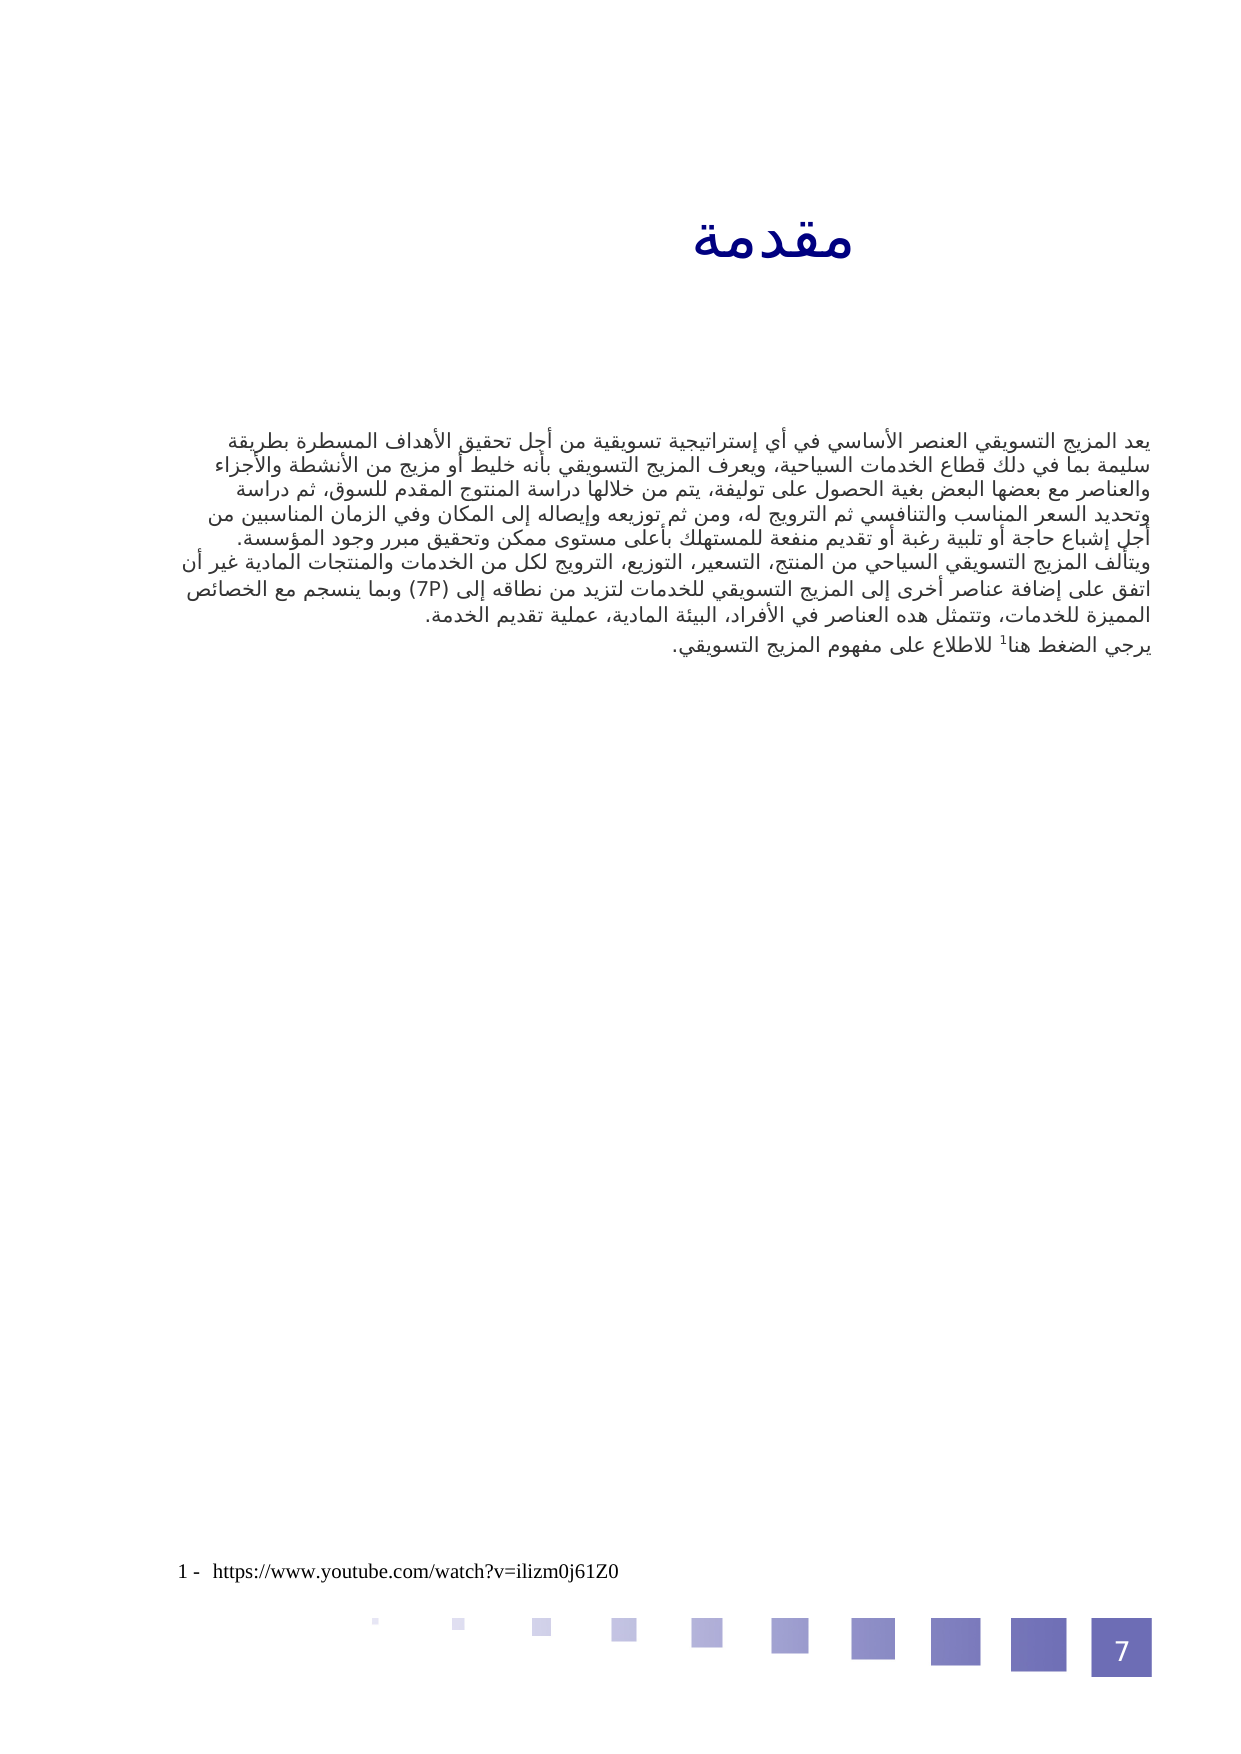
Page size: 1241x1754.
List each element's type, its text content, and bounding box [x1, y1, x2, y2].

title مقدمة [213, 199, 856, 272]
text يرجي الضغط هنا للاطلاع على مفهوم المزيج التسويقي. [177, 633, 1152, 657]
text يعد المزيج التسويقي العنصر الأساسي في أي إستراتيجية تسويقية من أجل تحقيق الأهداف المسطرة بطريقة سليمة بما في دلك قطاع الخدمات السياحية، ويعرف المزيج التسويقي بأنه خليط أو مزيج من الأنشطة والأجزاء والعناصر مع بعضها البعض بغية الحصول على توليفة، يتم من خلالها دراسة المنتوج المقدم للسوق، ثم دراسة وتحديد السعر المناسب والتنافسي ثم الترويج له، ومن ثم توزيعه وإيصاله إلى المكان وفي الزمان المناسبين من أجل إشباع حاجة أو تلبية رغبة أو تقديم منفعة للمستهلك بأعلى مستوى ممكن وتحقيق مبرر وجود المؤسسة. ويتألف المزيج التسويقي السياحي من المنتج، التسعير، التوزيع، الترويج لكل من الخدمات والمنتجات المادية غير أن اتفق على إضافة عناصر أخرى إلى المزيج التسويقي للخدمات لتزيد من نطاقه إلى (7P) وبما ينسجم مع الخصائص المميزة للخدمات، وتتمثل هده العناصر في الأفراد، البيئة المادية، عملية تقديم الخدمة. [177, 429, 1152, 627]
picture [177, 1618, 1152, 1677]
text https://www.youtube.com/watch?v=ilizm0j61Z0 [177, 1559, 1152, 1583]
